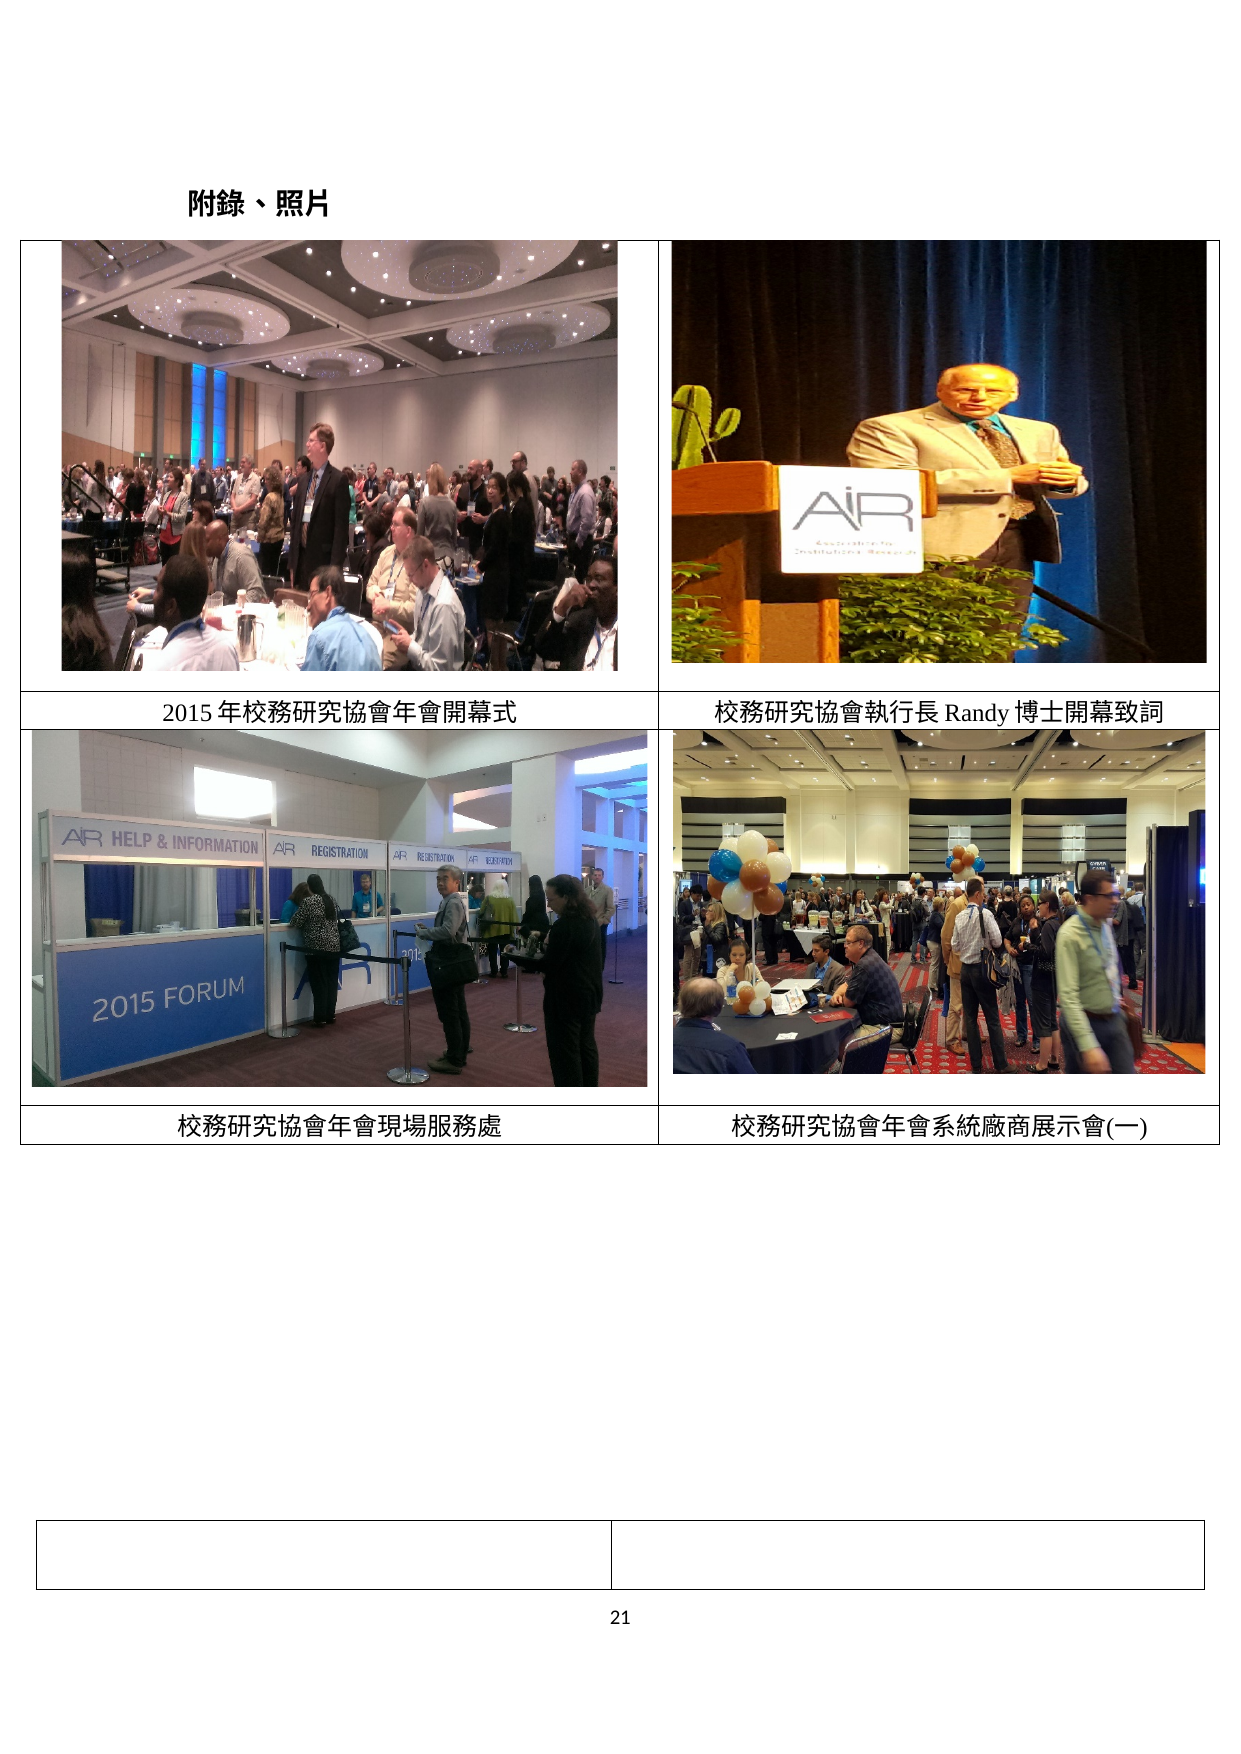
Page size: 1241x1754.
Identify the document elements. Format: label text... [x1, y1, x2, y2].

table_cell 校務研究協會執行長Randy博士開幕致詞 [659, 692, 1219, 729]
table_cell 2015年校務研究協會年會開幕式 [21, 692, 658, 729]
picture [31, 730, 648, 1087]
table_header [21, 241, 658, 691]
table_cell 校務研究協會年會系統廠商展示會(一) [659, 1106, 1219, 1144]
picture [673, 730, 1206, 1074]
text 附錄、照片 [187, 164, 1053, 239]
table_cell 校務研究協會年會現場服務處 [21, 1106, 658, 1144]
table_header [659, 241, 1219, 691]
table_cell [659, 730, 1219, 1105]
table_header [612, 1521, 1204, 1588]
picture [61, 240, 618, 671]
picture [671, 240, 1207, 663]
table_cell [21, 730, 658, 1105]
table_header [37, 1521, 611, 1588]
